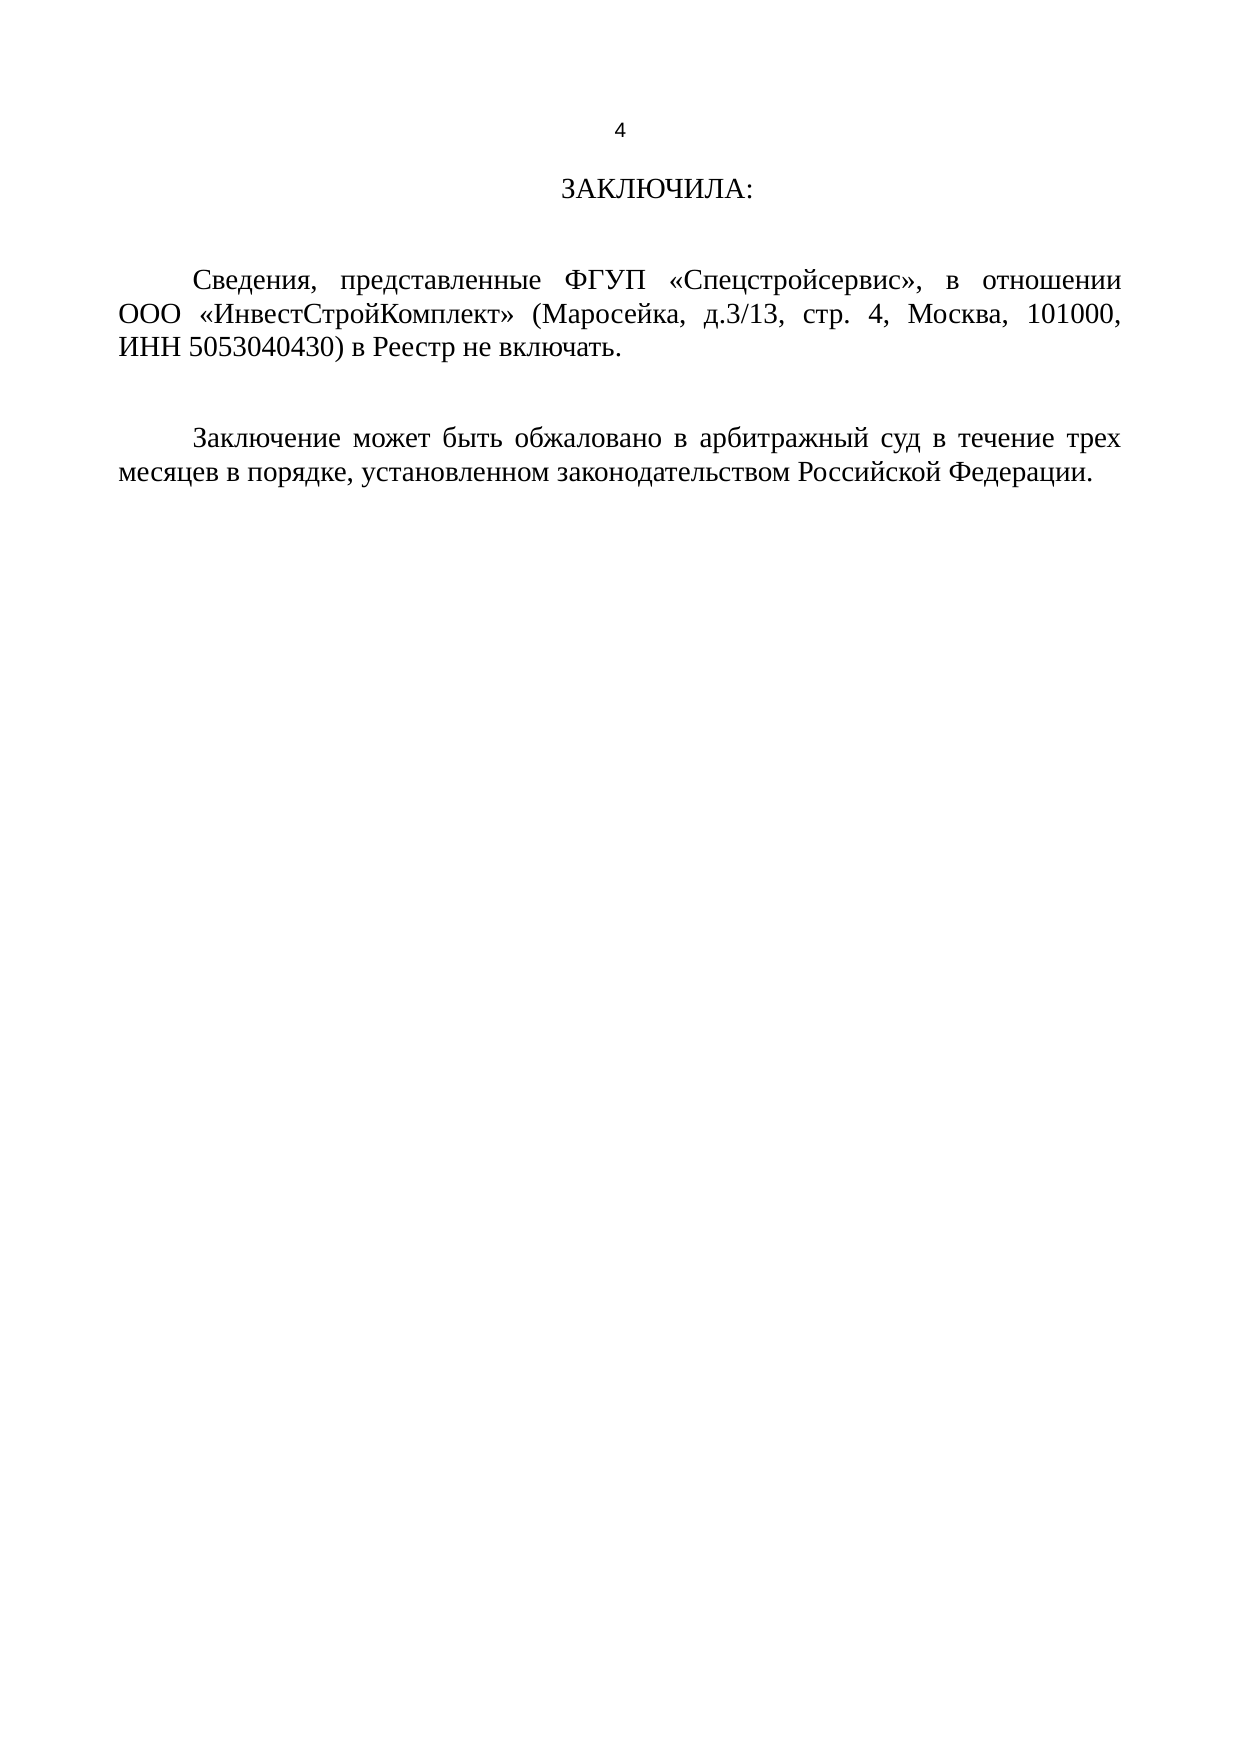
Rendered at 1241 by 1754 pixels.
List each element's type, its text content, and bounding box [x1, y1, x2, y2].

text Сведения, представленные ФГУП «Спецстройсервис», в отношении ООО «ИнвестСтройКомплект» (Маросейка, д.3/13, стр. 4, Москва, 101000, ИНН 5053040430) в Реестр не включать. [118, 262, 1122, 363]
text ЗАКЛЮЧИЛА: [118, 172, 1122, 205]
text Заключение может быть обжаловано в арбитражный суд в течение трех месяцев в порядке, установленном законодательством Российской Федерации. [118, 420, 1122, 487]
